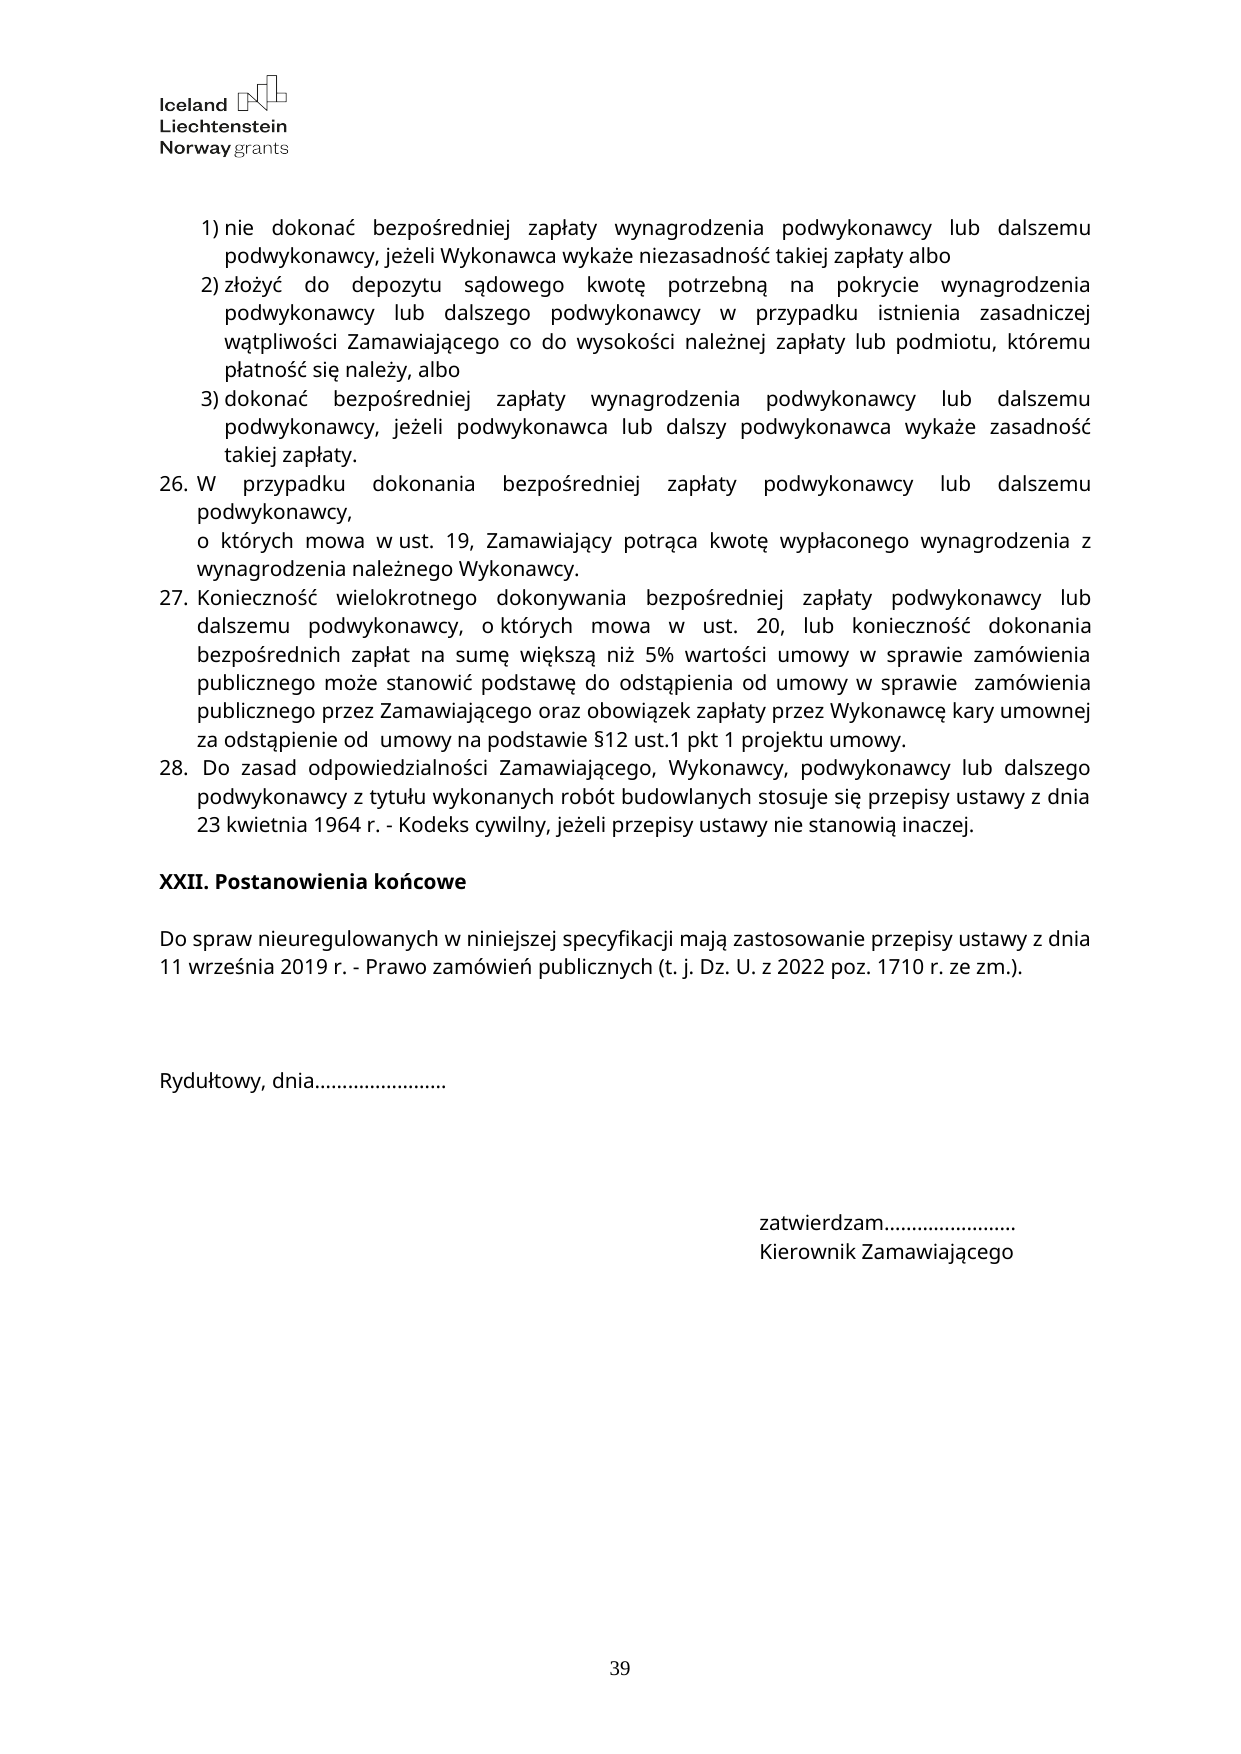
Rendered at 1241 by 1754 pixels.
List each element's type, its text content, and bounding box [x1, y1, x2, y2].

list W przypadku dokonania bezpośredniej zapłaty podwykonawcy lub dalszemu podwykonawcy, o których mowa w ust. 19, Zamawiający potrąca kwotę wypłaconego wynagrodzenia z wynagrodzenia należnego Wykonawcy. [159, 469, 1092, 583]
picture [159, 75, 289, 158]
list złożyć do depozytu sądowego kwotę potrzebną na pokrycie wynagrodzenia podwykonawcy lub dalszego podwykonawcy w przypadku istnienia zasadniczej wątpliwości Zamawiającego co do wysokości należnej zapłaty lub podmiotu, któremu płatność się należy, albo [201, 270, 1092, 384]
list Do zasad odpowiedzialności Zamawiającego, Wykonawcy, podwykonawcy lub dalszego podwykonawcy z tytułu wykonanych robót budowlanych stosuje się przepisy ustawy z dnia 23 kwietnia 1964 r. - Kodeks cywilny, jeżeli przepisy ustawy nie stanowią inaczej. [159, 753, 1092, 839]
list nie dokonać bezpośredniej zapłaty wynagrodzenia podwykonawcy lub dalszemu podwykonawcy, jeżeli Wykonawca wykaże niezasadność takiej zapłaty albo [201, 213, 1092, 270]
text Rydułtowy, dnia…………………… [159, 1066, 1092, 1123]
subtitle XXII. Postanowienia końcowe [159, 867, 1092, 896]
text Kierownik Zamawiającego [159, 1237, 1092, 1265]
list dokonać bezpośredniej zapłaty wynagrodzenia podwykonawcy lub dalszemu podwykonawcy, jeżeli podwykonawca lub dalszy podwykonawca wykaże zasadność takiej zapłaty. [201, 384, 1092, 469]
list Konieczność wielokrotnego dokonywania bezpośredniej zapłaty podwykonawcy lub dalszemu podwykonawcy, o których mowa w ust. 20, lub konieczność dokonania bezpośrednich zapłat na sumę większą niż 5% wartości umowy w sprawie zamówienia publicznego może stanowić podstawę do odstąpienia od umowy w sprawie zamówienia publicznego przez Zamawiającego oraz obowiązek zapłaty przez Wykonawcę kary umownej za odstąpienie od umowy na podstawie §12 ust.1 pkt 1 projektu umowy. [159, 583, 1092, 753]
text zatwierdzam…………………… [159, 1180, 1092, 1237]
text Do spraw nieuregulowanych w niniejszej specyfikacji mają zastosowanie przepisy ustawy z dnia 11 września 2019 r. - Prawo zamówień publicznych (t. j. Dz. U. z 2022 poz. 1710 r. ze zm.). [159, 924, 1092, 981]
